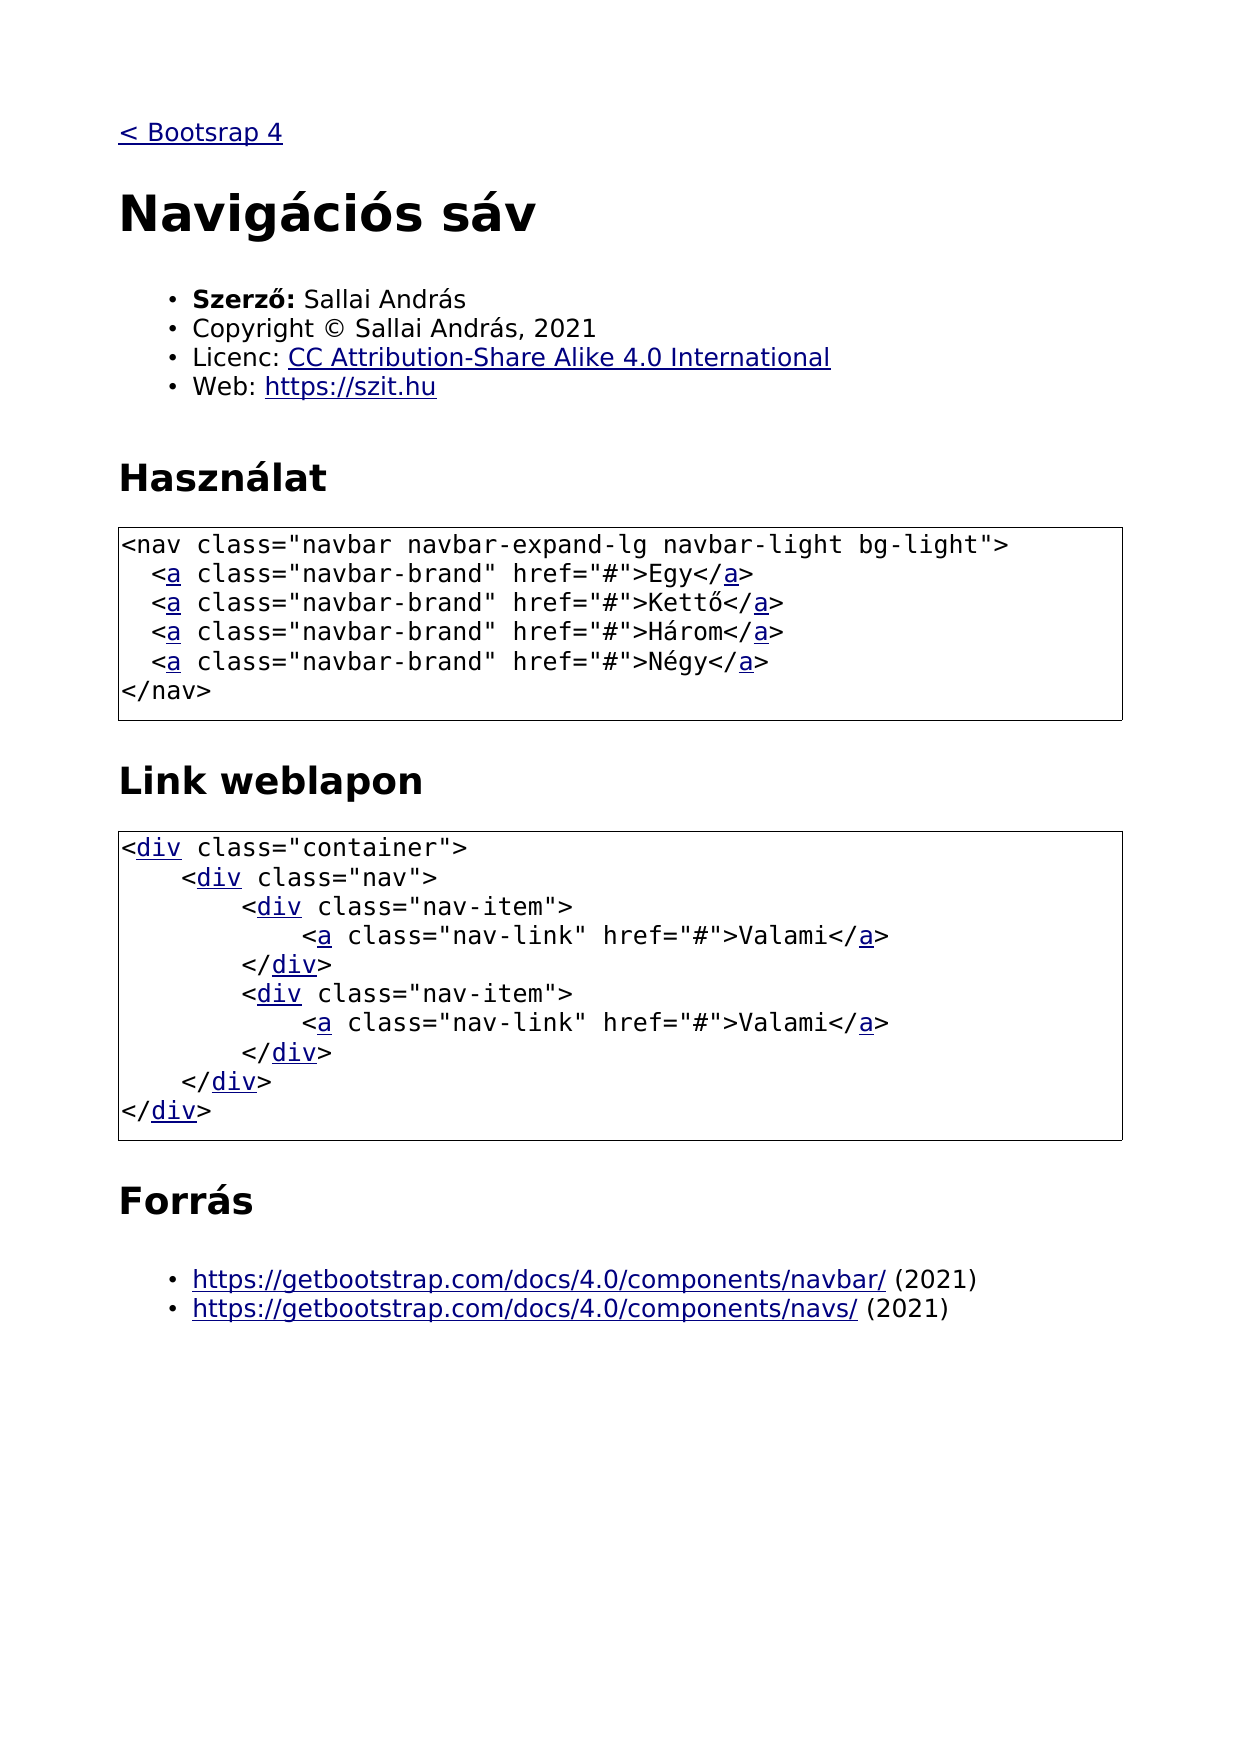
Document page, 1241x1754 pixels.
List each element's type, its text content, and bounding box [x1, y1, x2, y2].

table_header <div class="container"> <div class="nav"> <div class="nav-item"> <a class="nav-link" href="#">Valami</a> </div> <div class="nav-item"> <a class="nav-link" href="#">Valami</a> </div> </div> </div> [119, 832, 1122, 1140]
subtitle Használat [118, 456, 1122, 500]
subtitle Navigációs sáv [118, 185, 1122, 243]
list https://getbootstrap.com/docs/4.0/components/navbar/ (2021) [177, 1266, 1122, 1295]
list Licenc: CC Attribution-Share Alike 4.0 International [177, 343, 1122, 372]
list Szerző: Sallai András [177, 285, 1122, 314]
list Copyright © Sallai András, 2021 [177, 314, 1122, 343]
subtitle Forrás [118, 1180, 1122, 1223]
table_header <nav class="navbar navbar-expand-lg navbar-light bg-light"> <a class="navbar-brand" href="#">Egy</a> <a class="navbar-brand" href="#">Kettő</a> <a class="navbar-brand" href="#">Három</a> <a class="navbar-brand" href="#">Négy</a> </nav> [119, 528, 1122, 720]
list https://getbootstrap.com/docs/4.0/components/navs/ (2021) [177, 1295, 1122, 1324]
list Web: https://szit.hu [177, 372, 1122, 402]
text < Bootsrap 4 [118, 118, 1122, 147]
subtitle Link weblapon [118, 760, 1122, 803]
